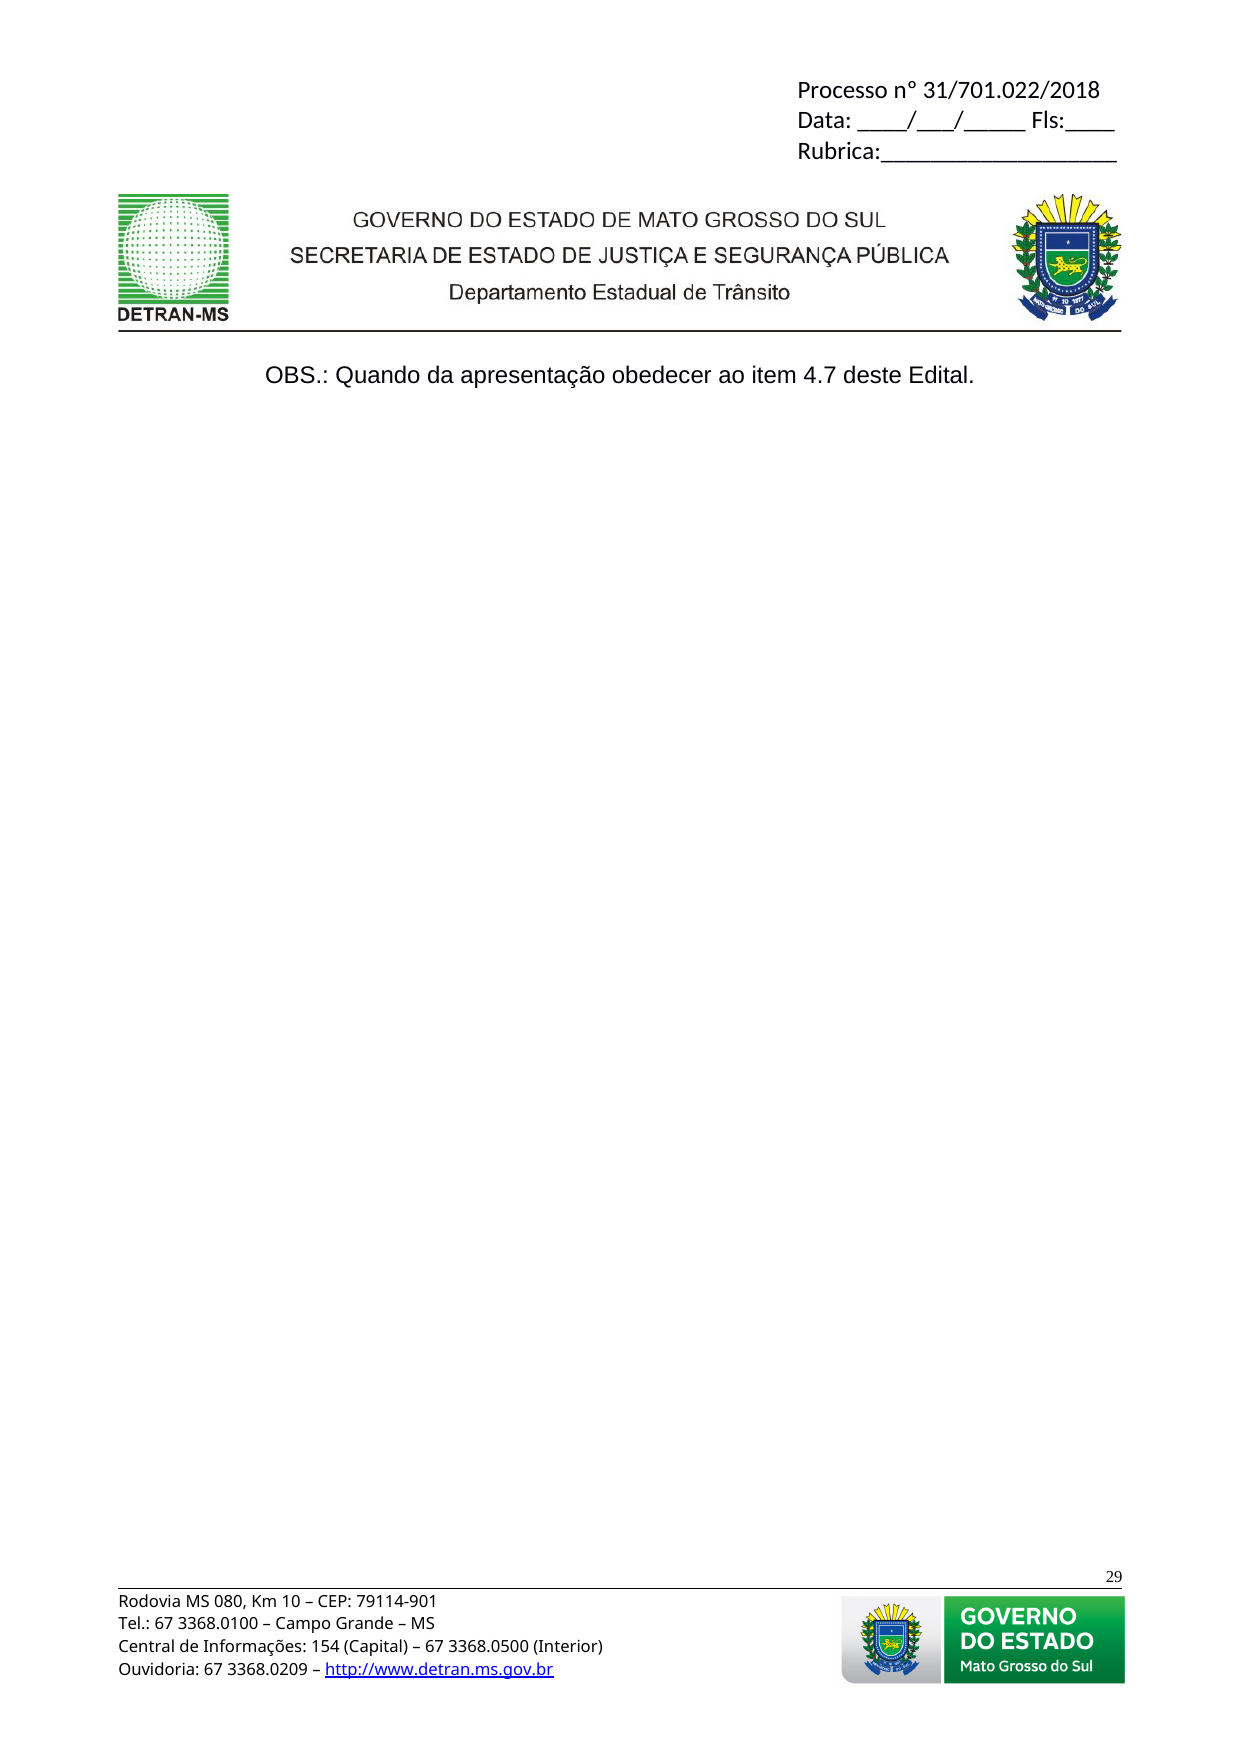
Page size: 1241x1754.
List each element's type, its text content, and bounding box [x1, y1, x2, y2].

picture [118, 194, 1122, 332]
picture [837, 1592, 1129, 1687]
text OBS.: Quando da apresentação obedecer ao item 4.7 deste Edital. [118, 361, 1122, 388]
